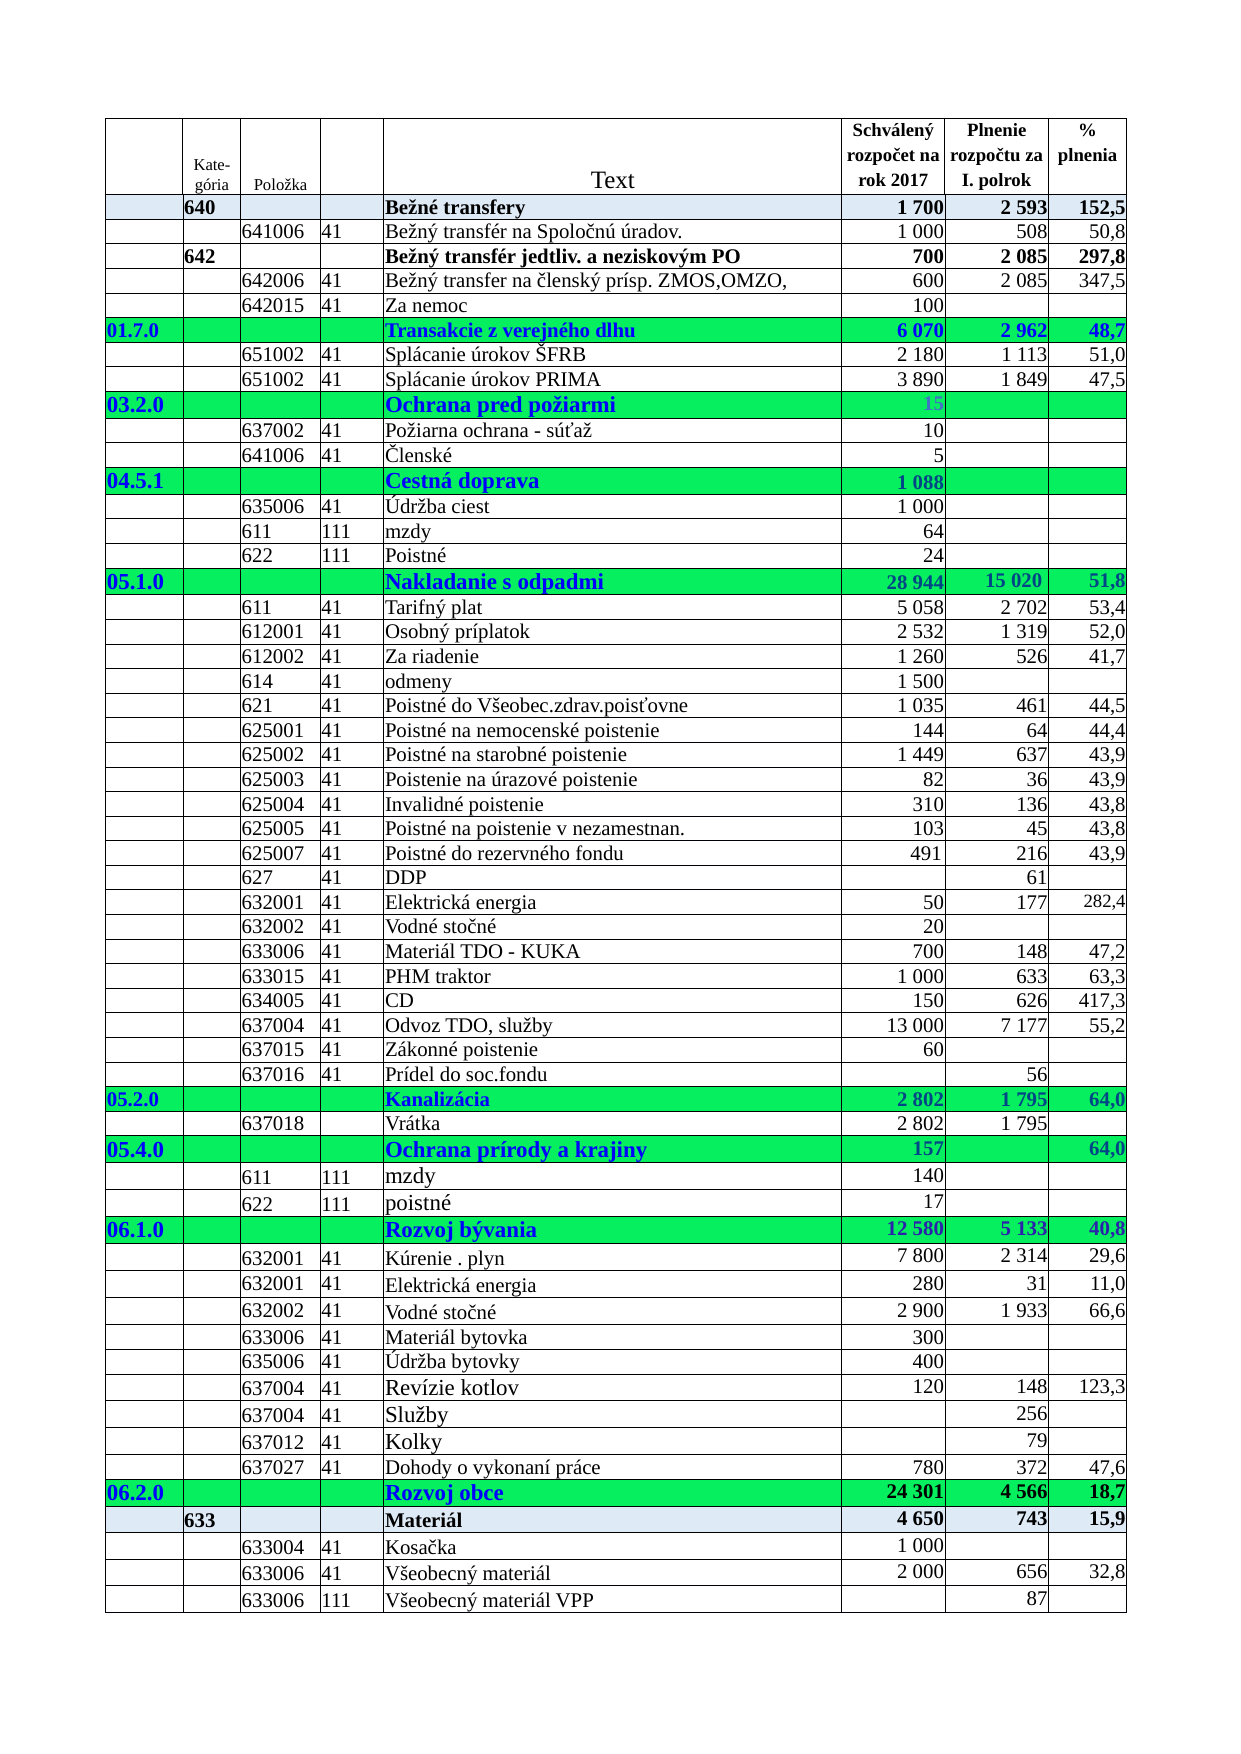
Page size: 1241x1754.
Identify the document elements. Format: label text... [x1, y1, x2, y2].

table_cell [184, 1271, 240, 1297]
table_cell 43,9 [1049, 768, 1126, 791]
table_cell [106, 1163, 183, 1189]
table_cell 41 [321, 1375, 383, 1400]
table_cell [184, 1533, 240, 1559]
table_cell [1049, 294, 1126, 317]
table_cell 41 [321, 989, 383, 1012]
table_cell [1049, 915, 1126, 938]
table_cell 2 900 [842, 1298, 945, 1324]
table_cell 280 [842, 1271, 945, 1297]
table_cell 44,4 [1049, 718, 1126, 742]
table_cell 2 802 [842, 1112, 945, 1135]
table_cell 625007 [241, 841, 320, 865]
table_cell 06.2.0 [106, 1480, 183, 1506]
table_cell 41 [321, 419, 383, 442]
table_cell 637016 [241, 1063, 320, 1086]
table_cell 622 [241, 1190, 320, 1216]
table_cell 634005 [241, 989, 320, 1012]
table_cell [184, 294, 240, 317]
table_cell [106, 768, 183, 791]
table_cell 41 [321, 669, 383, 693]
table_cell [106, 669, 183, 693]
table_cell [946, 419, 1048, 442]
table_cell [106, 119, 182, 193]
table_cell Splácanie úrokov ŠFRB [384, 343, 841, 366]
table_cell 52,0 [1049, 620, 1126, 643]
table_cell 642006 [241, 269, 320, 292]
table_cell 2 532 [842, 620, 945, 643]
table_cell 621 [241, 694, 320, 717]
table_cell 03.2.0 [106, 392, 183, 418]
table_cell [184, 318, 240, 342]
table_cell 140 [842, 1163, 945, 1189]
table_cell 24 [842, 544, 945, 567]
table_cell 1 260 [842, 645, 945, 668]
table_cell 41 [321, 694, 383, 717]
table_cell 5 133 [946, 1217, 1048, 1243]
table_cell [184, 1013, 240, 1037]
table_cell [184, 1455, 240, 1479]
table_cell [184, 620, 240, 643]
table_cell Vodné stočné [384, 915, 841, 938]
table_cell [946, 1533, 1048, 1559]
table_cell 7 800 [842, 1244, 945, 1269]
table_cell [184, 940, 240, 963]
table_cell 632001 [241, 890, 320, 914]
table_cell 41 [321, 595, 383, 619]
table_cell [241, 1136, 320, 1162]
table_cell 32,8 [1049, 1560, 1126, 1585]
table_cell 56 [946, 1063, 1048, 1086]
table_cell 780 [842, 1455, 945, 1479]
table_cell 150 [842, 989, 945, 1012]
table_cell 641006 [241, 443, 320, 467]
table_cell 2 702 [946, 595, 1048, 619]
table_cell 41 [321, 343, 383, 366]
table_cell 625003 [241, 768, 320, 791]
table_cell 417,3 [1049, 989, 1126, 1012]
table_cell 640 [184, 195, 240, 219]
table_cell [1049, 468, 1126, 494]
table_cell [106, 694, 183, 717]
table_cell [842, 866, 945, 889]
table_cell 635006 [241, 1350, 320, 1373]
table_cell [184, 343, 240, 366]
table_cell [946, 495, 1048, 518]
table_cell 55,2 [1049, 1013, 1126, 1037]
table_cell poistné [384, 1190, 841, 1216]
table_cell 632001 [241, 1271, 320, 1297]
table_cell [106, 1013, 183, 1037]
table_cell 12 580 [842, 1217, 945, 1243]
table_cell 51,0 [1049, 343, 1126, 366]
table_cell [106, 443, 183, 467]
table_cell 63,3 [1049, 964, 1126, 988]
table_cell 51,8 [1049, 569, 1126, 594]
table_cell [106, 1244, 183, 1269]
table_cell 41 [321, 367, 383, 391]
table_cell [946, 1163, 1048, 1189]
table_cell 50,8 [1049, 220, 1126, 243]
table_cell [946, 915, 1048, 938]
table_cell [106, 1428, 183, 1454]
table_cell 05.1.0 [106, 569, 183, 594]
table_cell Rozvoj bývania [384, 1217, 841, 1243]
table_cell 1 000 [842, 1533, 945, 1559]
table_cell [106, 817, 183, 840]
table_cell [184, 269, 240, 292]
table_cell [184, 220, 240, 243]
table_cell Dohody o vykonaní práce [384, 1455, 841, 1479]
table_cell 637018 [241, 1112, 320, 1135]
table_cell 20 [842, 915, 945, 938]
table_cell 625001 [241, 718, 320, 742]
table_cell [842, 1586, 945, 1612]
table_cell 625004 [241, 792, 320, 816]
table_cell [184, 718, 240, 742]
table_cell 2 000 [842, 1560, 945, 1585]
table_cell 43,9 [1049, 743, 1126, 766]
table_cell [106, 1190, 183, 1216]
table_cell 41 [321, 768, 383, 791]
table_cell 111 [321, 519, 383, 543]
table_cell [106, 1586, 183, 1612]
table_cell Za nemoc [384, 294, 841, 317]
table_cell [184, 964, 240, 988]
table_cell 66,6 [1049, 1298, 1126, 1324]
table_cell [241, 1217, 320, 1243]
table_cell [106, 195, 183, 219]
table_cell Transakcie z verejného dlhu [384, 318, 841, 342]
table_cell [842, 1428, 945, 1454]
table_cell 625005 [241, 817, 320, 840]
table_cell [184, 1480, 240, 1506]
table_cell 700 [842, 244, 945, 268]
table_cell [321, 1507, 383, 1532]
table_cell 297,8 [1049, 244, 1126, 268]
table_cell [321, 119, 383, 193]
table_cell [1049, 1038, 1126, 1061]
table_cell 41 [321, 1325, 383, 1349]
table_cell Všeobecný materiál [384, 1560, 841, 1585]
table_cell 743 [946, 1507, 1048, 1532]
table_cell [106, 269, 183, 292]
table_cell 41 [321, 1063, 383, 1086]
table_cell [1049, 419, 1126, 442]
table_cell [106, 915, 183, 938]
table_cell 45 [946, 817, 1048, 840]
table_cell [946, 443, 1048, 467]
table_cell 612002 [241, 645, 320, 668]
table_cell Údržba ciest [384, 495, 841, 518]
table_cell 48,7 [1049, 318, 1126, 342]
table_cell 24 301 [842, 1480, 945, 1506]
table_cell 633015 [241, 964, 320, 988]
table_cell [106, 841, 183, 865]
table_cell [241, 392, 320, 418]
table_cell [946, 519, 1048, 543]
table_cell 15,9 [1049, 1507, 1126, 1532]
table_cell Členské [384, 443, 841, 467]
table_cell [106, 620, 183, 643]
table_cell 123,3 [1049, 1375, 1126, 1400]
table_cell 41 [321, 220, 383, 243]
table_cell 611 [241, 595, 320, 619]
table_cell 01.7.0 [106, 318, 183, 342]
table_cell 1 000 [842, 220, 945, 243]
table_cell [241, 1480, 320, 1506]
table_cell [184, 1112, 240, 1135]
table_cell [321, 1136, 383, 1162]
table_cell [184, 544, 240, 567]
table_cell [106, 220, 183, 243]
table_cell 11,0 [1049, 1271, 1126, 1297]
table_cell 1 088 [842, 468, 945, 494]
table_cell 41,7 [1049, 645, 1126, 668]
table_cell 614 [241, 669, 320, 693]
table_cell 3 890 [842, 367, 945, 391]
table_cell [106, 1038, 183, 1061]
table_cell 15 [842, 392, 945, 418]
table_cell [184, 495, 240, 518]
table_cell 5 058 [842, 595, 945, 619]
table_cell Vodné stočné [384, 1298, 841, 1324]
table_cell [184, 915, 240, 938]
table_cell 41 [321, 940, 383, 963]
table_cell 526 [946, 645, 1048, 668]
table_cell [184, 669, 240, 693]
table_cell Bežné transfery [384, 195, 841, 219]
table_cell 41 [321, 1428, 383, 1454]
table_cell [184, 768, 240, 791]
table_cell 1 849 [946, 367, 1048, 391]
table_cell 300 [842, 1325, 945, 1349]
table_cell 2 180 [842, 343, 945, 366]
table_cell 347,5 [1049, 269, 1126, 292]
table_cell [184, 1401, 240, 1427]
table_cell 05.2.0 [106, 1087, 183, 1111]
table_cell 87 [946, 1586, 1048, 1612]
table_cell [184, 1190, 240, 1216]
table_cell [946, 1136, 1048, 1162]
table_cell 111 [321, 1190, 383, 1216]
table_cell [184, 1560, 240, 1585]
table_cell Poistné [384, 544, 841, 567]
table_cell [106, 595, 183, 619]
table_cell [106, 792, 183, 816]
table_cell 111 [321, 1586, 383, 1612]
table_cell [106, 1112, 183, 1135]
table_cell Odvoz TDO, služby [384, 1013, 841, 1037]
table_cell [946, 1038, 1048, 1061]
table_cell 372 [946, 1455, 1048, 1479]
table_cell Cestná doprava [384, 468, 841, 494]
table_cell 41 [321, 645, 383, 668]
table_cell 41 [321, 1013, 383, 1037]
table_cell 144 [842, 718, 945, 742]
table_cell 491 [842, 841, 945, 865]
table_cell [106, 1401, 183, 1427]
table_cell Schválený rozpočet na rok 2017 [842, 119, 944, 193]
table_cell 47,6 [1049, 1455, 1126, 1479]
table_cell Ochrana prírody a krajiny [384, 1136, 841, 1162]
table_cell Elektrická energia [384, 1271, 841, 1297]
table_cell Poistenie na úrazové poistenie [384, 768, 841, 791]
table_cell 10 [842, 419, 945, 442]
table_cell 651002 [241, 367, 320, 391]
table_cell 2 802 [842, 1087, 945, 1111]
table_cell 41 [321, 620, 383, 643]
table_cell 651002 [241, 343, 320, 366]
table_cell 148 [946, 1375, 1048, 1400]
table_cell Kate- gória [183, 119, 240, 193]
table_cell 41 [321, 1350, 383, 1373]
table_cell 64,0 [1049, 1087, 1126, 1111]
table_cell 1 449 [842, 743, 945, 766]
table_cell Materiál [384, 1507, 841, 1532]
table_cell Údržba bytovky [384, 1350, 841, 1373]
table_cell Materiál TDO - KUKA [384, 940, 841, 963]
table_cell [321, 1087, 383, 1111]
table_cell [106, 1271, 183, 1297]
table_cell 611 [241, 1163, 320, 1189]
table_cell Položka [241, 119, 320, 193]
table_cell 60 [842, 1038, 945, 1061]
table_cell [106, 866, 183, 889]
table_cell 216 [946, 841, 1048, 865]
table_cell Text [384, 119, 841, 193]
table_cell 41 [321, 915, 383, 938]
table_cell 47,5 [1049, 367, 1126, 391]
table_cell [106, 964, 183, 988]
table_cell [184, 989, 240, 1012]
table_cell [321, 244, 383, 268]
table_cell [184, 443, 240, 467]
table_cell [946, 669, 1048, 693]
table_cell [241, 318, 320, 342]
table_cell [241, 1507, 320, 1532]
table_cell 6 070 [842, 318, 945, 342]
table_cell [184, 519, 240, 543]
table_cell 41 [321, 1038, 383, 1061]
table_cell 642015 [241, 294, 320, 317]
table_cell [184, 890, 240, 914]
table_cell 5 [842, 443, 945, 467]
table_cell 1 319 [946, 620, 1048, 643]
table_cell 41 [321, 1455, 383, 1479]
table_cell 600 [842, 269, 945, 292]
table_cell 1 795 [946, 1087, 1048, 1111]
table_cell 41 [321, 964, 383, 988]
table_cell Invalidné poistenie [384, 792, 841, 816]
table_cell 41 [321, 718, 383, 742]
table_cell [106, 367, 183, 391]
table_cell [184, 1350, 240, 1373]
table_cell 29,6 [1049, 1244, 1126, 1269]
table_cell Kúrenie . plyn [384, 1244, 841, 1269]
table_cell [184, 694, 240, 717]
table_cell 41 [321, 866, 383, 889]
table_cell [1049, 443, 1126, 467]
table_cell 61 [946, 866, 1048, 889]
table_cell Kolky [384, 1428, 841, 1454]
table_cell [946, 1190, 1048, 1216]
table_cell [184, 1163, 240, 1189]
table_cell 4 566 [946, 1480, 1048, 1506]
table_cell Bežný transfér na Spoločnú úradov. [384, 220, 841, 243]
table_cell 2 085 [946, 269, 1048, 292]
table_cell 637004 [241, 1401, 320, 1427]
table_cell [1049, 1350, 1126, 1373]
table_cell [184, 419, 240, 442]
table_cell 17 [842, 1190, 945, 1216]
table_cell [321, 1480, 383, 1506]
table_cell [241, 569, 320, 594]
table_cell [106, 1298, 183, 1324]
table_cell [241, 468, 320, 494]
table_cell Nakladanie s odpadmi [384, 569, 841, 594]
table_cell 633006 [241, 1325, 320, 1349]
table_cell 400 [842, 1350, 945, 1373]
table_cell [321, 195, 383, 219]
table_cell 2 962 [946, 318, 1048, 342]
table_cell 633006 [241, 1586, 320, 1612]
table_cell 152,5 [1049, 195, 1126, 219]
table_cell [184, 743, 240, 766]
table_cell 41 [321, 743, 383, 766]
table_cell 41 [321, 1560, 383, 1585]
table_cell 637012 [241, 1428, 320, 1454]
table_cell 642 [184, 244, 240, 268]
table_cell Rozvoj obce [384, 1480, 841, 1506]
table_cell 43,9 [1049, 841, 1126, 865]
table_cell 1 000 [842, 495, 945, 518]
table_cell % plnenia [1049, 119, 1126, 193]
table_cell 1 795 [946, 1112, 1048, 1135]
table_cell 611 [241, 519, 320, 543]
table_cell [321, 1217, 383, 1243]
table_cell 41 [321, 269, 383, 292]
table_cell [1049, 866, 1126, 889]
table_cell Za riadenie [384, 645, 841, 668]
table_cell [1049, 1401, 1126, 1427]
table_cell 633006 [241, 940, 320, 963]
table_cell [946, 392, 1048, 418]
table_cell [184, 1298, 240, 1324]
table_cell Požiarna ochrana - súťaž [384, 419, 841, 442]
table_cell PHM traktor [384, 964, 841, 988]
table_cell [321, 1112, 383, 1135]
table_cell 41 [321, 1401, 383, 1427]
table_cell [184, 792, 240, 816]
table_cell [106, 244, 183, 268]
table_cell [1049, 1063, 1126, 1086]
table_cell 64 [842, 519, 945, 543]
table_cell 50 [842, 890, 945, 914]
table_cell [184, 1375, 240, 1400]
table_cell Služby [384, 1401, 841, 1427]
table_cell [1049, 1325, 1126, 1349]
table_cell 41 [321, 495, 383, 518]
table_cell [106, 1063, 183, 1086]
table_cell 103 [842, 817, 945, 840]
table_cell [184, 595, 240, 619]
table_cell [241, 1087, 320, 1111]
table_cell [106, 743, 183, 766]
table_cell 637027 [241, 1455, 320, 1479]
table_cell 15 020 [946, 569, 1048, 594]
table_cell 157 [842, 1136, 945, 1162]
table_cell [1049, 1112, 1126, 1135]
table_cell 44,5 [1049, 694, 1126, 717]
table_cell 2 085 [946, 244, 1048, 268]
table_cell 637004 [241, 1375, 320, 1400]
table_cell 40,8 [1049, 1217, 1126, 1243]
table_cell [106, 1455, 183, 1479]
table_cell 700 [842, 940, 945, 963]
table_cell DDP [384, 866, 841, 889]
table_cell 41 [321, 817, 383, 840]
table_cell 633 [946, 964, 1048, 988]
table_cell [184, 1586, 240, 1612]
table_cell 41 [321, 1271, 383, 1297]
table_cell [241, 195, 320, 219]
table_cell [184, 866, 240, 889]
table_cell 637004 [241, 1013, 320, 1037]
table_cell [184, 1038, 240, 1061]
table_cell 632002 [241, 1298, 320, 1324]
table_cell Osobný príplatok [384, 620, 841, 643]
table_cell 04.5.1 [106, 468, 183, 494]
table_cell Kosačka [384, 1533, 841, 1559]
table_cell [184, 1244, 240, 1269]
table_cell [184, 817, 240, 840]
table_cell Splácanie úrokov PRIMA [384, 367, 841, 391]
table_cell 82 [842, 768, 945, 791]
table_cell [106, 1350, 183, 1373]
table_cell [946, 1350, 1048, 1373]
table_cell 612001 [241, 620, 320, 643]
table_cell [106, 294, 183, 317]
table_cell 622 [241, 544, 320, 567]
table_cell Elektrická energia [384, 890, 841, 914]
table_cell [842, 1063, 945, 1086]
table_cell [106, 1560, 183, 1585]
table_cell [184, 841, 240, 865]
table_cell 626 [946, 989, 1048, 1012]
table_cell [1049, 1163, 1126, 1189]
table_cell 282,4 [1049, 890, 1126, 914]
table_cell 637002 [241, 419, 320, 442]
table_cell Bežný transfér jedtliv. a neziskovým PO [384, 244, 841, 268]
table_cell 136 [946, 792, 1048, 816]
table_cell [106, 718, 183, 742]
table_cell 637015 [241, 1038, 320, 1061]
table_cell 05.4.0 [106, 1136, 183, 1162]
table_cell [106, 1507, 183, 1532]
table_cell Poistné do Všeobec.zdrav.poisťovne [384, 694, 841, 717]
table_cell [184, 1217, 240, 1243]
table_cell [106, 495, 183, 518]
table_cell Revízie kotlov [384, 1375, 841, 1400]
table_cell [106, 1325, 183, 1349]
table_cell [106, 1533, 183, 1559]
table_cell 1 035 [842, 694, 945, 717]
table_cell 41 [321, 841, 383, 865]
table_cell Poistné do rezervného fondu [384, 841, 841, 865]
table_cell [1049, 1533, 1126, 1559]
table_cell Ochrana pred požiarmi [384, 392, 841, 418]
table_cell 637 [946, 743, 1048, 766]
table_cell 633006 [241, 1560, 320, 1585]
table_cell [184, 1063, 240, 1086]
table_cell 100 [842, 294, 945, 317]
table_cell 06.1.0 [106, 1217, 183, 1243]
table_cell 633004 [241, 1533, 320, 1559]
table_cell 111 [321, 1163, 383, 1189]
table_cell 4 650 [842, 1507, 945, 1532]
table_cell 177 [946, 890, 1048, 914]
table_cell 41 [321, 1533, 383, 1559]
table_cell 656 [946, 1560, 1048, 1585]
table_cell [946, 468, 1048, 494]
table_cell 148 [946, 940, 1048, 963]
table_cell odmeny [384, 669, 841, 693]
table_cell Poistné na starobné poistenie [384, 743, 841, 766]
table_cell [1049, 1586, 1126, 1612]
table_cell Prídel do soc.fondu [384, 1063, 841, 1086]
table_cell [106, 419, 183, 442]
table_cell 461 [946, 694, 1048, 717]
table_cell [1049, 1190, 1126, 1216]
table_cell 625002 [241, 743, 320, 766]
table_cell 53,4 [1049, 595, 1126, 619]
table_cell 632002 [241, 915, 320, 938]
table_cell Zákonné poistenie [384, 1038, 841, 1061]
table_cell [184, 1136, 240, 1162]
table_cell 641006 [241, 220, 320, 243]
table_cell [946, 544, 1048, 567]
table_cell [241, 244, 320, 268]
table_cell [184, 468, 240, 494]
table_cell 310 [842, 792, 945, 816]
table_cell 18,7 [1049, 1480, 1126, 1506]
table_cell [946, 294, 1048, 317]
table_cell 79 [946, 1428, 1048, 1454]
table_cell 256 [946, 1401, 1048, 1427]
table_cell 41 [321, 294, 383, 317]
table_cell 1 500 [842, 669, 945, 693]
table_cell [184, 367, 240, 391]
table_cell Vrátka [384, 1112, 841, 1135]
table_cell 41 [321, 890, 383, 914]
table_cell CD [384, 989, 841, 1012]
table_cell 1 113 [946, 343, 1048, 366]
table_cell Poistné na nemocenské poistenie [384, 718, 841, 742]
table_cell 13 000 [842, 1013, 945, 1037]
table_cell [184, 1325, 240, 1349]
table_cell Poistné na poistenie v nezamestnan. [384, 817, 841, 840]
table_cell Kanalizácia [384, 1087, 841, 1111]
table_cell Materiál bytovka [384, 1325, 841, 1349]
table_cell [1049, 392, 1126, 418]
table_cell [1049, 519, 1126, 543]
table_cell 633 [184, 1507, 240, 1532]
table_cell [106, 343, 183, 366]
table_cell [184, 392, 240, 418]
table_cell 1 700 [842, 195, 945, 219]
table_cell 120 [842, 1375, 945, 1400]
table_cell 28 944 [842, 569, 945, 594]
table_cell Tarifný plat [384, 595, 841, 619]
table_cell [106, 940, 183, 963]
table_cell [106, 890, 183, 914]
table_cell [184, 645, 240, 668]
table_cell [106, 645, 183, 668]
table_cell [1049, 544, 1126, 567]
table_cell [946, 1325, 1048, 1349]
table_cell 632001 [241, 1244, 320, 1269]
table_cell 47,2 [1049, 940, 1126, 963]
table_cell 41 [321, 443, 383, 467]
table_cell mzdy [384, 519, 841, 543]
table_cell 43,8 [1049, 792, 1126, 816]
table_cell [106, 1375, 183, 1400]
table_cell 7 177 [946, 1013, 1048, 1037]
table_cell 41 [321, 1244, 383, 1269]
table_cell [184, 569, 240, 594]
table_cell [321, 569, 383, 594]
table_cell [106, 544, 183, 567]
table_cell 64,0 [1049, 1136, 1126, 1162]
table_cell 111 [321, 544, 383, 567]
table_cell 635006 [241, 495, 320, 518]
table_cell 41 [321, 792, 383, 816]
table_cell Plnenie rozpočtu za I. polrok [945, 119, 1048, 193]
table_cell [321, 392, 383, 418]
table_cell [321, 468, 383, 494]
table_cell [1049, 495, 1126, 518]
table_cell [321, 318, 383, 342]
table_cell Bežný transfer na členský prísp. ZMOS,OMZO, [384, 269, 841, 292]
table_cell 36 [946, 768, 1048, 791]
table_cell [1049, 669, 1126, 693]
table_cell 31 [946, 1271, 1048, 1297]
table_cell [184, 1428, 240, 1454]
table_cell [1049, 1428, 1126, 1454]
table_cell mzdy [384, 1163, 841, 1189]
table_cell 41 [321, 1298, 383, 1324]
table_cell 43,8 [1049, 817, 1126, 840]
table_cell Všeobecný materiál VPP [384, 1586, 841, 1612]
table_cell [842, 1401, 945, 1427]
table_cell 627 [241, 866, 320, 889]
table_cell 2 593 [946, 195, 1048, 219]
table_cell 2 314 [946, 1244, 1048, 1269]
table_cell [184, 1087, 240, 1111]
table_cell [106, 519, 183, 543]
table_cell 508 [946, 220, 1048, 243]
table_cell [106, 989, 183, 1012]
table_cell 1 933 [946, 1298, 1048, 1324]
table_cell 64 [946, 718, 1048, 742]
table_cell 1 000 [842, 964, 945, 988]
